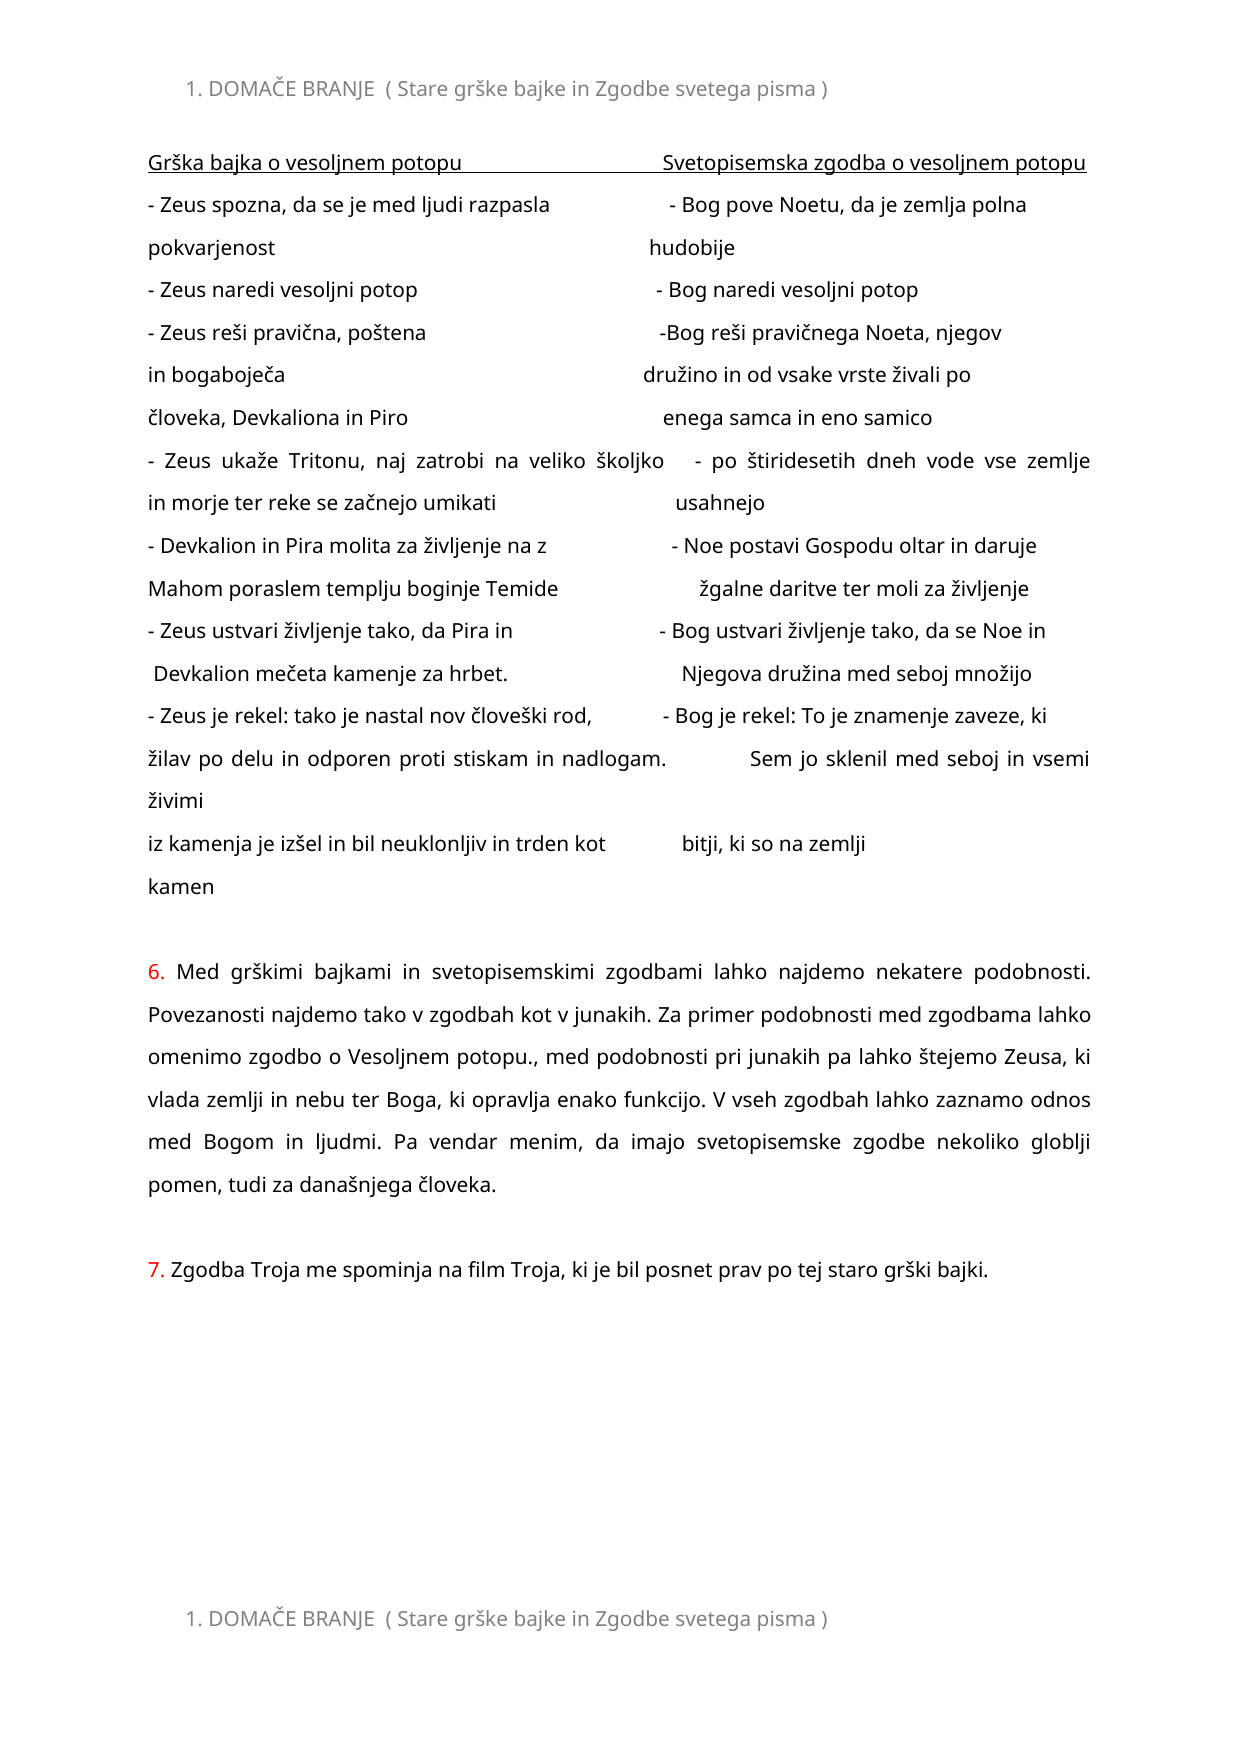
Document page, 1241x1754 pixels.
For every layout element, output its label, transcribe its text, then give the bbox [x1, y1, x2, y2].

text človeka, Devkaliona in Piro enega samca in eno samico [148, 403, 1093, 432]
text - Zeus reši pravična, poštena -Bog reši pravičnega Noeta, njegov [148, 318, 1093, 346]
text - Zeus ukaže Tritonu, naj zatrobi na veliko školjko - po štiridesetih dneh vode vse zemlje in morje ter reke se začnejo umikati usahnejo [148, 446, 1093, 517]
text - Zeus ustvari življenje tako, da Pira in - Bog ustvari življenje tako, da se Noe in [148, 616, 1093, 645]
text pokvarjenost hudobije [148, 233, 1093, 261]
text - Zeus spozna, da se je med ljudi razpasla - Bog pove Noetu, da je zemlja polna [148, 190, 1093, 219]
text Devkalion mečeta kamenje za hrbet. Njegova družina med seboj množijo [148, 659, 1093, 687]
text 6. Med grškimi bajkami in svetopisemskimi zgodbami lahko najdemo nekatere podobnosti. Povezanosti najdemo tako v zgodbah kot v junakih. Za primer podobnosti med zgodbama lahko omenimo zgodbo o Vesoljnem potopu., med podobnosti pri junakih pa lahko štejemo Zeusa, ki vlada zemlji in nebu ter Boga, ki opravlja enako funkcijo. V vseh zgodbah lahko zaznamo odnos med Bogom in ljudmi. Pa vendar menim, da imajo svetopisemske zgodbe nekoliko globlji pomen, tudi za današnjega človeka. [148, 957, 1093, 1198]
text 7. Zgodba Troja me spominja na film Troja, ki je bil posnet prav po tej staro grški bajki. [148, 1255, 1093, 1284]
text - Zeus je rekel: tako je nastal nov človeški rod, - Bog je rekel: To je znamenje zaveze, ki [148, 701, 1093, 730]
text Grška bajka o vesoljnem potopu Svetopisemska zgodba o vesoljnem potopu [148, 148, 1093, 176]
text - Zeus naredi vesoljni potop - Bog naredi vesoljni potop [148, 275, 1093, 304]
text žilav po delu in odporen proti stiskam in nadlogam. Sem jo sklenil med seboj in vsemi živimi [148, 744, 1093, 815]
text iz kamenja je izšel in bil neuklonljiv in trden kot bitji, ki so na zemlji [148, 829, 1093, 858]
text in bogaboječa družino in od vsake vrste živali po [148, 361, 1093, 389]
text kamen [148, 872, 1093, 900]
text - Devkalion in Pira molita za življenje na z - Noe postavi Gospodu oltar in daruje [148, 531, 1093, 559]
text Mahom poraslem templju boginje Temide žgalne daritve ter moli za življenje [148, 574, 1093, 602]
